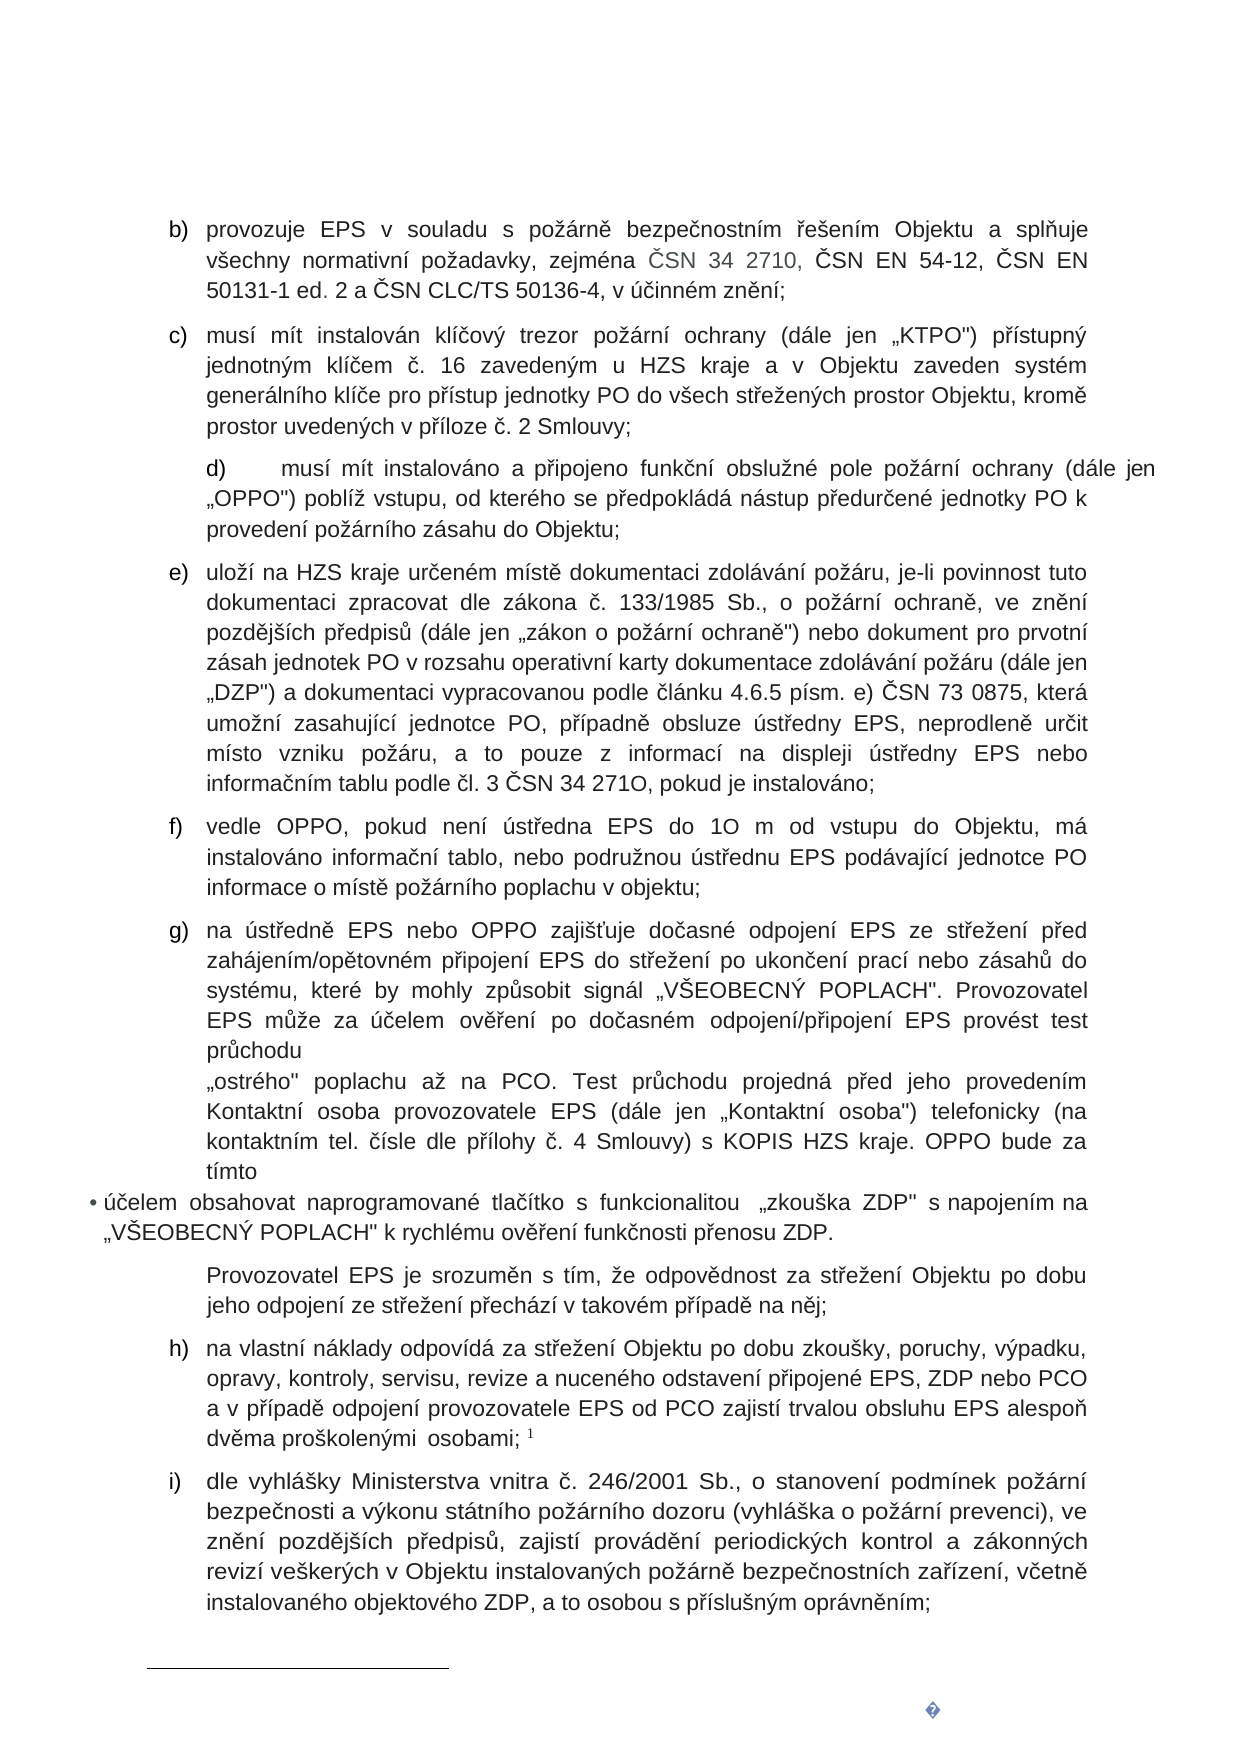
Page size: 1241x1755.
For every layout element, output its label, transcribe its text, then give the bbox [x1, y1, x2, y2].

text Provozovatel EPS je srozuměn s tím, že odpovědnost za střežení Objektu po dobu jeho odpojení ze střežení přechází v takovém případě na něj; [206, 1262, 1088, 1318]
text „DZP") a dokumentaci vypracovanou podle článku 4.6.5 písm. e) ČSN 73 0875, která umožní zasahující jednotce PO, případně obsluze ústředny EPS, neprodleně určit místo vzniku požáru, a to pouze z informací na displeji ústředny EPS nebo informačním tablu podle čl. 3 ČSN 34 271O, pokud je instalováno; [206, 679, 1088, 796]
list musí mít instalován klíčový trezor požární ochrany (dále jen „KTPO") přístupný jednotným klíčem č. 16 zavedeným u HZS kraje a v Objektu zaveden systém generálního klíče pro přístup jednotky PO do všech střežených prostor Objektu, kromě prostor uvedených v příloze č. 2 Smlouvy; [169, 322, 1087, 439]
list musí mít instalováno a připojeno funkční obslužné pole požární ochrany (dále jen [206, 455, 1211, 481]
list na ústředně EPS nebo OPPO zajišťuje dočasné odpojení EPS ze střežení před zahájením/opětovném připojení EPS do střežení po ukončení prací nebo zásahů do systému, které by mohly způsobit signál „VŠEOBECNÝ POPLACH". Provozovatel EPS může za účelem ověření po dočasném odpojení/připojení EPS provést test průchodu [169, 917, 1088, 1064]
list účelem obsahovat naprogramované tlačítko s funkcionalitou „zkouška ZDP" s napojením na „VŠEOBECNÝ POPLACH" k rychlému ověření funkčnosti přenosu ZDP. [89, 1189, 1088, 1245]
text „ostrého" poplachu až na PCO. Test průchodu projedná před jeho provedením Kontaktní osoba provozovatele EPS (dále jen „Kontaktní osoba") telefonicky (na kontaktním tel. čísle dle přílohy č. 4 Smlouvy) s KOPIS HZS kraje. OPPO bude za tímto [206, 1068, 1087, 1185]
list provozuje EPS v souladu s požárně bezpečnostním řešením Objektu a splňuje všechny normativní požadavky, zejména ČSN 34 2710, ČSN EN 54-12, ČSN EN 50131-1 ed. 2 a ČSN CLC/TS 50136-4, v účinném znění; [168, 216, 1089, 303]
list na vlastní náklady odpovídá za střežení Objektu po dobu zkoušky, poruchy, výpadku, opravy, kontroly, servisu, revize a nuceného odstavení připojené EPS, ZDP nebo PCO a v případě odpojení provozovatele EPS od PCO zajistí trvalou obsluhu EPS alespoň dvěma proškolenými osobami; 1 [169, 1334, 1088, 1452]
list dle vyhlášky Ministerstva vnitra č. 246/2001 Sb., o stanovení podmínek požární bezpečnosti a výkonu státního požárního dozoru (vyhláška o požární prevenci), ve znění pozdějších předpisů, zajistí provádění periodických kontrol a zákonných revizí veškerých v Objektu instalovaných požárně bezpečnostních zařízení, včetně instalovaného objektového ZDP, a to osobou s příslušným oprávněním; [169, 1468, 1088, 1615]
text „OPPO") poblíž vstupu, od kterého se předpokládá nástup předurčené jednotky PO k provedení požárního zásahu do Objektu; [206, 485, 1088, 542]
list uloží na HZS kraje určeném místě dokumentaci zdolávání požáru, je-li povinnost tuto dokumentaci zpracovat dle zákona č. 133/1985 Sb., o požární ochraně, ve znění pozdějších předpisů (dále jen „zákon o požární ochraně") nebo dokument pro prvotní zásah jednotek PO v rozsahu operativní karty dokumentace zdolávání požáru (dále jen [169, 558, 1088, 676]
list vedle OPPO, pokud není ústředna EPS do 1O m od vstupu do Objektu, má instalováno informační tablo, nebo podružnou ústřednu EPS podávající jednotce PO informace o místě požárního poplachu v objektu; [169, 813, 1088, 900]
